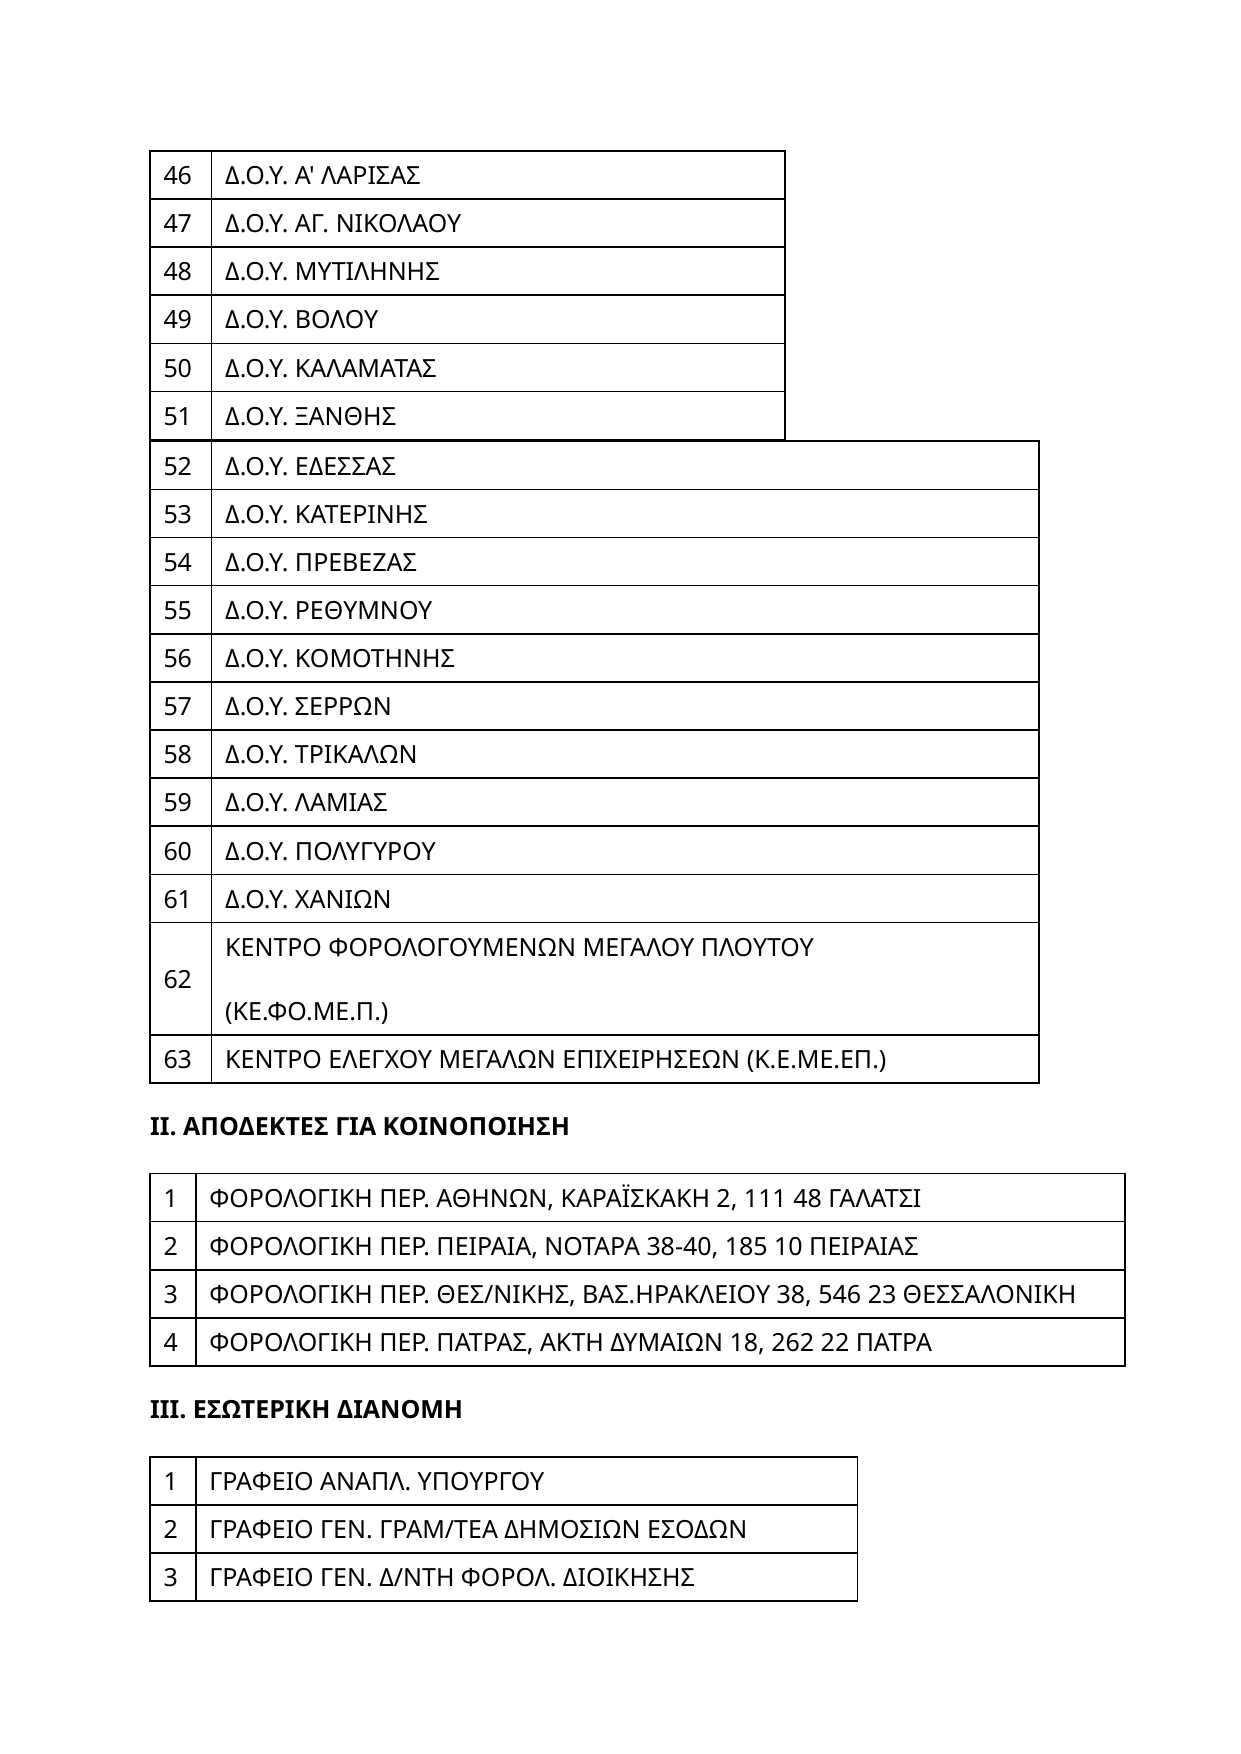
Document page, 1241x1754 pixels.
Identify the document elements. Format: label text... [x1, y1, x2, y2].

table_cell ΚENΤΡΟ ΕΛΕΓΧΟΥ ΜΕΓΑΛΩΝ ΕΠΙΧΕΙΡΗΣΕΩΝ (Κ.Ε.ΜΕ.ΕΠ.) [212, 1036, 1038, 1082]
table_cell 3 [151, 1271, 195, 1317]
table_cell ΦΟΡΟΛΟΓΙΚΗ ΠΕΡ. ΘΕΣ/ΝΙΚΗΣ, ΒΑΣ.ΗΡΑΚΛΕΙΟΥ 38, 546 23 ΘΕΣΣΑΛΟΝΙΚΗ [197, 1271, 1124, 1317]
table_cell Δ.Ο.Υ. ΠΡΕΒΕΖΑΣ [212, 538, 1038, 585]
table_cell Δ.Ο.Υ. ΡΕΘΥΜΝΟΥ [212, 586, 1038, 633]
table_header 1 [151, 1174, 195, 1221]
table_cell 46 [151, 152, 211, 198]
table_cell Δ.Ο.Υ. ΛΑΜΙΑΣ [212, 779, 1038, 825]
table_header ΓΡΑΦΕΙΟ ΑΝΑΠΛ. ΥΠΟΥΡΓΟΥ [197, 1458, 857, 1504]
table_cell 54 [151, 538, 211, 585]
table_header Δ.Ο.Υ. ΕΔΕΣΣΑΣ [212, 442, 1038, 488]
table_cell 57 [151, 683, 211, 729]
table_header ΦΟΡΟΛΟΓΙΚΗ ΠΕΡ. ΑΘΗΝΩΝ, ΚΑΡΑΪΣΚΑΚΗ 2, 111 48 ΓΑΛΑΤΣΙ [197, 1174, 1124, 1221]
table_cell Δ.Ο.Υ. ΣΕΡΡΩΝ [212, 683, 1038, 729]
text ΙΙ. ΑΠΟΔΕΚΤΕΣ ΓΙΑ ΚΟΙΝΟΠΟΙΗΣΗ [150, 1108, 1090, 1143]
table_cell 59 [151, 779, 211, 825]
table_cell 4 [151, 1319, 195, 1365]
table_cell ΚΕΝΤΡΟ ΦΟΡΟΛΟΓΟΥΜΕΝΩΝ ΜΕΓΑΛΟΥ ΠΛΟΥΤΟΥ (ΚΕ.ΦΟ.ΜΕ.Π.) [212, 923, 1038, 1034]
table_cell 56 [151, 635, 211, 681]
table_cell 62 [151, 923, 211, 1034]
table_cell Δ.Ο.Υ. ΚΑΤΕΡΙΝΗΣ [212, 490, 1038, 537]
table_cell Δ.Ο.Υ. ΧΑΝΙΩΝ [212, 875, 1038, 922]
table_cell 55 [151, 586, 211, 633]
table_cell 53 [151, 490, 211, 537]
table_cell Δ.Ο.Υ. ΜΥΤΙΛΗΝΗΣ [212, 248, 784, 294]
table_cell Δ.Ο.Υ. ΠΟΛΥΓΥΡΟΥ [212, 827, 1038, 873]
table_cell 61 [151, 875, 211, 922]
table_cell 63 [151, 1036, 211, 1082]
table_cell Δ.Ο.Υ. ΚΟΜΟΤΗΝΗΣ [212, 635, 1038, 681]
table_cell Δ.Ο.Υ. Α' ΛΑΡΙΣΑΣ [212, 152, 784, 198]
table_cell Δ.Ο.Υ. ΒΟΛΟΥ [212, 296, 784, 342]
table_cell 49 [151, 296, 211, 342]
table_cell Δ.Ο.Υ. ΤΡΙΚΑΛΩΝ [212, 731, 1038, 777]
text ΙΙΙ. ΕΣΩΤΕΡΙΚΗ ΔΙΑΝΟΜΗ [150, 1392, 1090, 1426]
table_cell 60 [151, 827, 211, 873]
table_cell ΓΡΑΦΕΙΟ ΓΕΝ. Δ/ΝΤΗ ΦΟΡΟΛ. ΔΙΟΙΚΗΣΗΣ [197, 1554, 857, 1600]
table_cell 50 [151, 344, 211, 391]
table_cell Δ.Ο.Υ. ΚΑΛΑΜΑΤΑΣ [212, 344, 784, 391]
table_header 1 [151, 1458, 195, 1504]
table_cell 48 [151, 248, 211, 294]
table_cell ΓΡΑΦΕΙΟ ΓΕΝ. ΓΡΑΜ/ΤΕΑ ΔΗΜΟΣΙΩΝ ΕΣΟΔΩΝ [197, 1506, 857, 1552]
table_cell 58 [151, 731, 211, 777]
table_header 52 [151, 442, 211, 488]
table_cell Δ.Ο.Υ. ΞΑΝΘΗΣ [212, 392, 784, 439]
table_cell 2 [151, 1222, 195, 1269]
table_cell ΦΟΡΟΛΟΓΙΚΗ ΠΕΡ. ΠΑΤΡΑΣ, ΑΚΤΗ ΔΥΜΑΙΩΝ 18, 262 22 ΠΑΤΡΑ [197, 1319, 1124, 1365]
table_cell 3 [151, 1554, 195, 1600]
table_cell 51 [151, 392, 211, 439]
table_cell ΦΟΡΟΛΟΓΙΚΗ ΠΕΡ. ΠΕΙΡΑΙΑ, ΝΟΤΑΡΑ 38-40, 185 10 ΠΕΙΡΑΙΑΣ [197, 1222, 1124, 1269]
table_cell 2 [151, 1506, 195, 1552]
table_cell 47 [151, 200, 211, 246]
table_cell Δ.Ο.Υ. ΑΓ. ΝΙΚΟΛΑΟΥ [212, 200, 784, 246]
